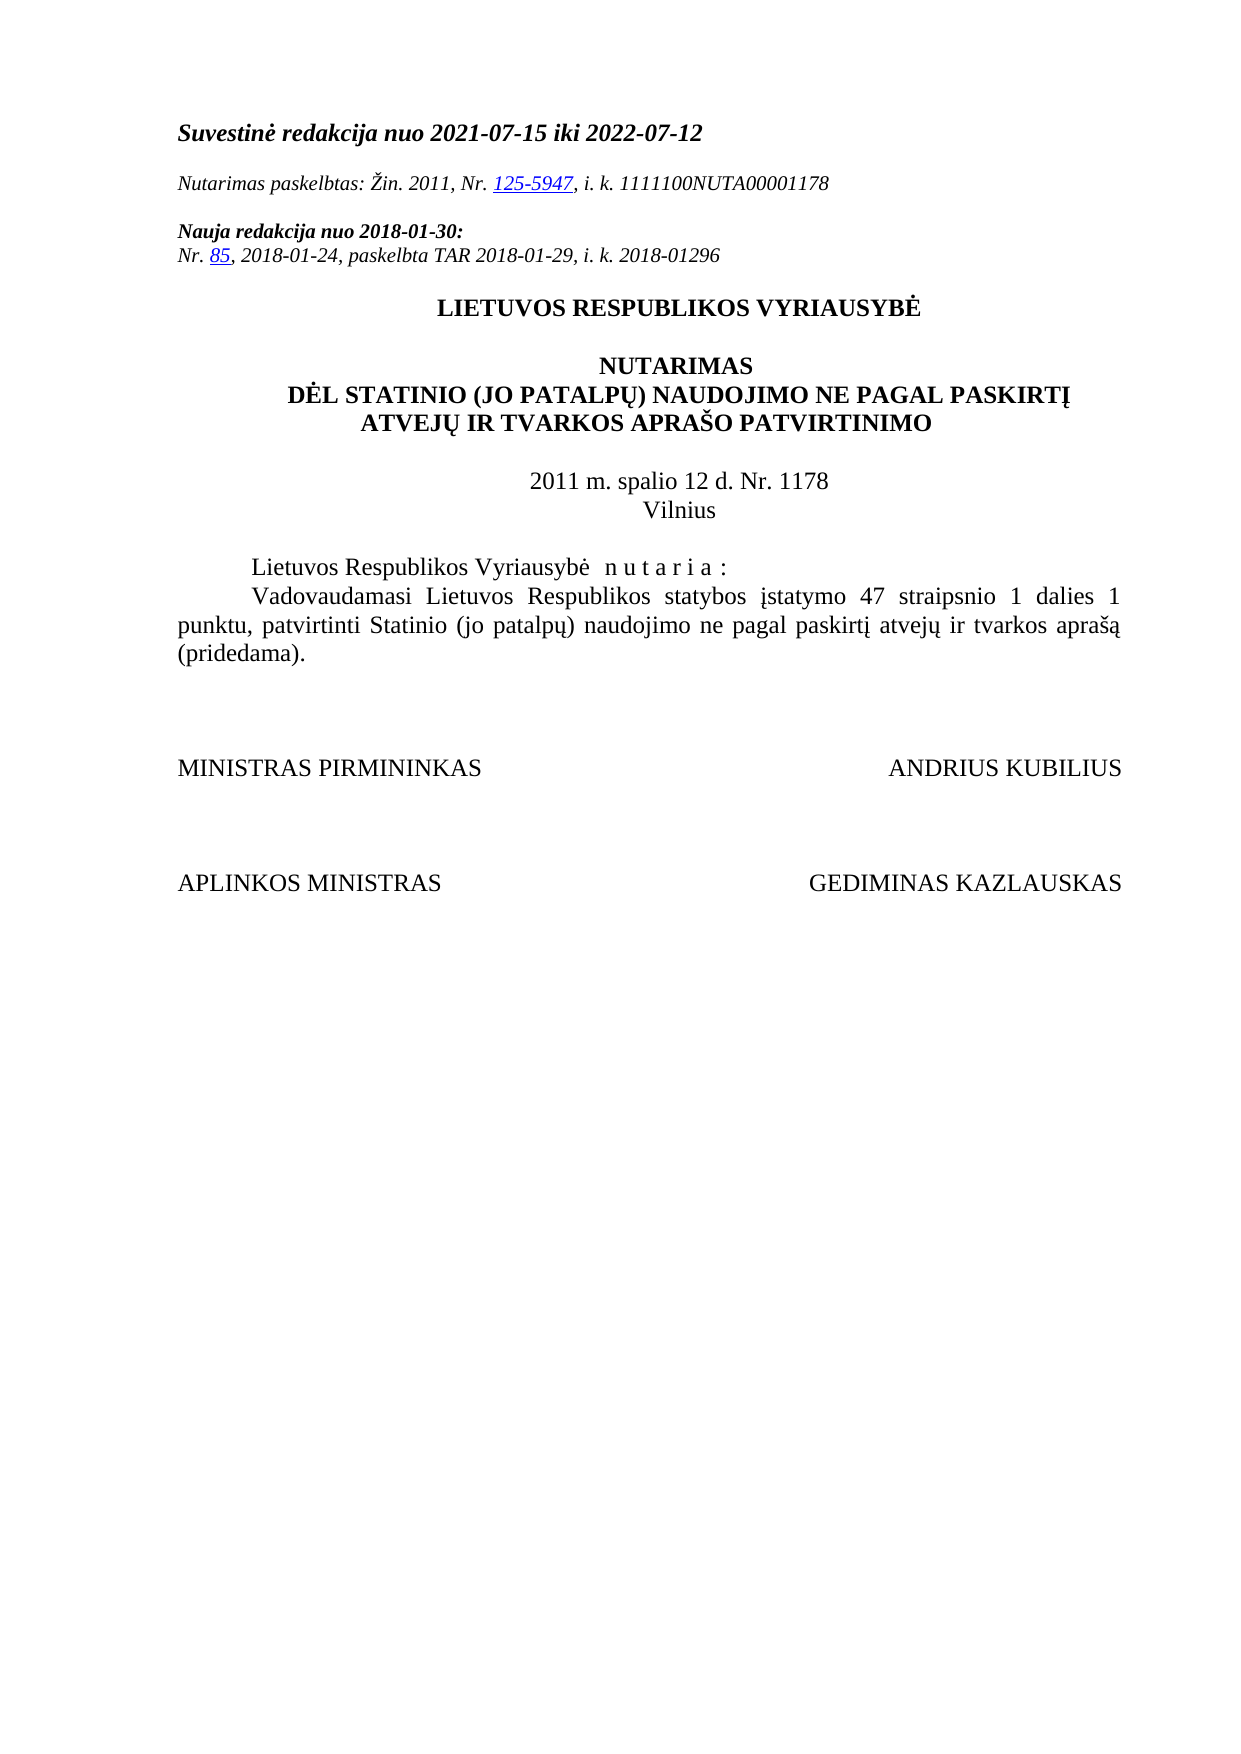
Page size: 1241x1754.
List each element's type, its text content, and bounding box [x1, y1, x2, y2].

text DĖL STATINIO (JO PATALPŲ) NAUDOJIMO NE PAGAL PASKIRTĮ atvejų ir tvarkos aprašo patvirtinimo [177, 380, 1122, 437]
text MINISTRAS PIRMININKAS ANDRIUS KUBILIUS [177, 753, 1122, 782]
text LIETUVOS RESPUBLIKOS VYRIAUSYBĖ [177, 293, 1122, 322]
text APLINKOS MINISTRAS GEDIMINAS KAZLAUSKAS [177, 868, 1122, 897]
text Vilnius [177, 495, 1122, 523]
text Nr. 85, 2018-01-24, paskelbta TAR 2018-01-29, i. k. 2018-01296 [177, 243, 1122, 267]
text NUTARIMAS [177, 351, 1122, 380]
text Vadovaudamasi Lietuvos Respublikos statybos įstatymo 47 straipsnio 1 dalies 1 punktu, patvirtinti Statinio (jo patalpų) naudojimo ne pagal paskirtį atvejų ir tvarkos aprašą (pridedama). [177, 581, 1122, 667]
text Lietuvos Respublikos Vyriausybė nutaria: [177, 552, 1122, 581]
text 2011 m. spalio 12 d. Nr. 1178 [177, 466, 1122, 495]
text Nauja redakcija nuo 2018-01-30: [177, 219, 1122, 243]
text Suvestinė redakcija nuo 2021-07-15 iki 2022-07-12 [177, 118, 1122, 147]
text Nutarimas paskelbtas: Žin. 2011, Nr. 125-5947, i. k. 1111100NUTA00001178 [177, 171, 1122, 195]
